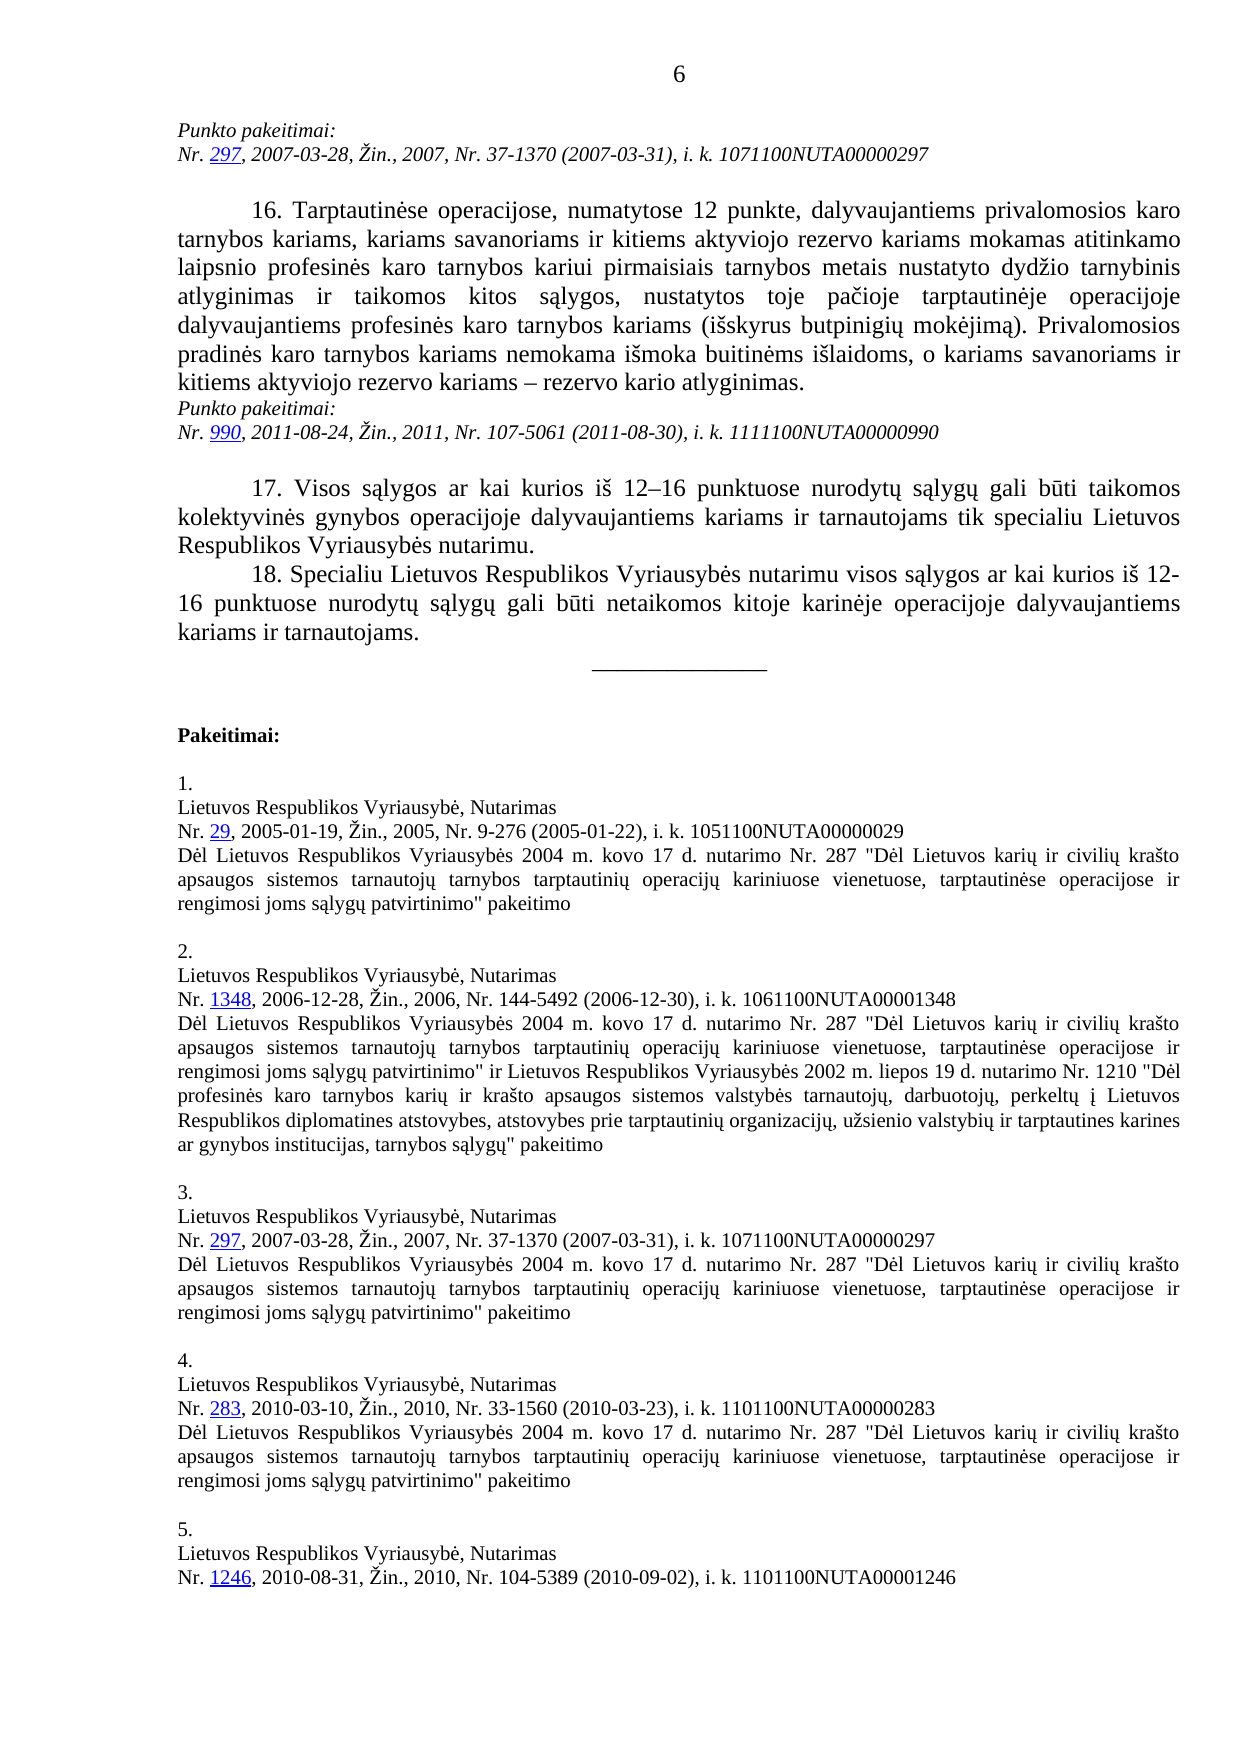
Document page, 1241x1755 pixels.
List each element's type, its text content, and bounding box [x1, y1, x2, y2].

text Lietuvos Respublikos Vyriausybė, Nutarimas [177, 1541, 1181, 1565]
text 18. Specialiu Lietuvos Respublikos Vyriausybės nutarimu visos sąlygos ar kai kurios iš 12-16 punktuose nurodytų sąlygų gali būti netaikomos kitoje karinėje operacijoje dalyvaujantiems kariams ir tarnautojams. [177, 559, 1181, 646]
text 16. Tarptautinėse operacijose, numatytose 12 punkte, dalyvaujantiems privalomosios karo tarnybos kariams, kariams savanoriams ir kitiems aktyviojo rezervo kariams mokamas atitinkamo laipsnio profesinės karo tarnybos kariui pirmaisiais tarnybos metais nustatyto dydžio tarnybinis atlyginimas ir taikomos kitos sąlygos, nustatytos toje pačioje tarptautinėje operacijoje dalyvaujantiems profesinės karo tarnybos kariams (išskyrus butpinigių mokėjimą). Privalomosios pradinės karo tarnybos kariams nemokama išmoka buitinėms išlaidoms, o kariams savanoriams ir kitiems aktyviojo rezervo kariams – rezervo kario atlyginimas. [177, 195, 1181, 396]
text Nr. 283, 2010-03-10, Žin., 2010, Nr. 33-1560 (2010-03-23), i. k. 1101100NUTA00000283 [177, 1396, 1181, 1420]
text ______________ [177, 646, 1181, 674]
text Dėl Lietuvos Respublikos Vyriausybės 2004 m. kovo 17 d. nutarimo Nr. 287 "Dėl Lietuvos karių ir civilių krašto apsaugos sistemos tarnautojų tarnybos tarptautinių operacijų kariniuose vienetuose, tarptautinėse operacijose ir rengimosi joms sąlygų patvirtinimo" pakeitimo [177, 1420, 1181, 1492]
text Lietuvos Respublikos Vyriausybė, Nutarimas [177, 963, 1181, 987]
text 3. [177, 1180, 1181, 1204]
text Nr. 990, 2011-08-24, Žin., 2011, Nr. 107-5061 (2011-08-30), i. k. 1111100NUTA00000990 [177, 420, 1181, 444]
text 1. [177, 771, 1181, 795]
text Dėl Lietuvos Respublikos Vyriausybės 2004 m. kovo 17 d. nutarimo Nr. 287 "Dėl Lietuvos karių ir civilių krašto apsaugos sistemos tarnautojų tarnybos tarptautinių operacijų kariniuose vienetuose, tarptautinėse operacijose ir rengimosi joms sąlygų patvirtinimo" pakeitimo [177, 1252, 1181, 1324]
text 4. [177, 1348, 1181, 1372]
text Nr. 1246, 2010-08-31, Žin., 2010, Nr. 104-5389 (2010-09-02), i. k. 1101100NUTA00001246 [177, 1565, 1181, 1589]
text Nr. 29, 2005-01-19, Žin., 2005, Nr. 9-276 (2005-01-22), i. k. 1051100NUTA00000029 [177, 819, 1181, 843]
text Lietuvos Respublikos Vyriausybė, Nutarimas [177, 1204, 1181, 1228]
text Lietuvos Respublikos Vyriausybė, Nutarimas [177, 1372, 1181, 1396]
text Lietuvos Respublikos Vyriausybė, Nutarimas [177, 795, 1181, 819]
text Dėl Lietuvos Respublikos Vyriausybės 2004 m. kovo 17 d. nutarimo Nr. 287 "Dėl Lietuvos karių ir civilių krašto apsaugos sistemos tarnautojų tarnybos tarptautinių operacijų kariniuose vienetuose, tarptautinėse operacijose ir rengimosi joms sąlygų patvirtinimo" ir Lietuvos Respublikos Vyriausybės 2002 m. liepos 19 d. nutarimo Nr. 1210 "Dėl profesinės karo tarnybos karių ir krašto apsaugos sistemos valstybės tarnautojų, darbuotojų, perkeltų į Lietuvos Respublikos diplomatines atstovybes, atstovybes prie tarptautinių organizacijų, užsienio valstybių ir tarptautines karines ar gynybos institucijas, tarnybos sąlygų" pakeitimo [177, 1011, 1181, 1156]
text Pakeitimai: [177, 722, 1181, 747]
text 2. [177, 939, 1181, 963]
text Nr. 297, 2007-03-28, Žin., 2007, Nr. 37-1370 (2007-03-31), i. k. 1071100NUTA00000297 [177, 1228, 1181, 1252]
text Nr. 297, 2007-03-28, Žin., 2007, Nr. 37-1370 (2007-03-31), i. k. 1071100NUTA00000297 [177, 142, 1181, 166]
text Nr. 1348, 2006-12-28, Žin., 2006, Nr. 144-5492 (2006-12-30), i. k. 1061100NUTA00001348 [177, 987, 1181, 1011]
text Punkto pakeitimai: [177, 396, 1181, 420]
text Dėl Lietuvos Respublikos Vyriausybės 2004 m. kovo 17 d. nutarimo Nr. 287 "Dėl Lietuvos karių ir civilių krašto apsaugos sistemos tarnautojų tarnybos tarptautinių operacijų kariniuose vienetuose, tarptautinėse operacijose ir rengimosi joms sąlygų patvirtinimo" pakeitimo [177, 843, 1181, 915]
text 5. [177, 1517, 1181, 1541]
text 17. Visos sąlygos ar kai kurios iš 12–16 punktuose nurodytų sąlygų gali būti taikomos kolektyvinės gynybos operacijoje dalyvaujantiems kariams ir tarnautojams tik specialiu Lietuvos Respublikos Vyriausybės nutarimu. [177, 473, 1181, 559]
text Punkto pakeitimai: [177, 118, 1181, 142]
